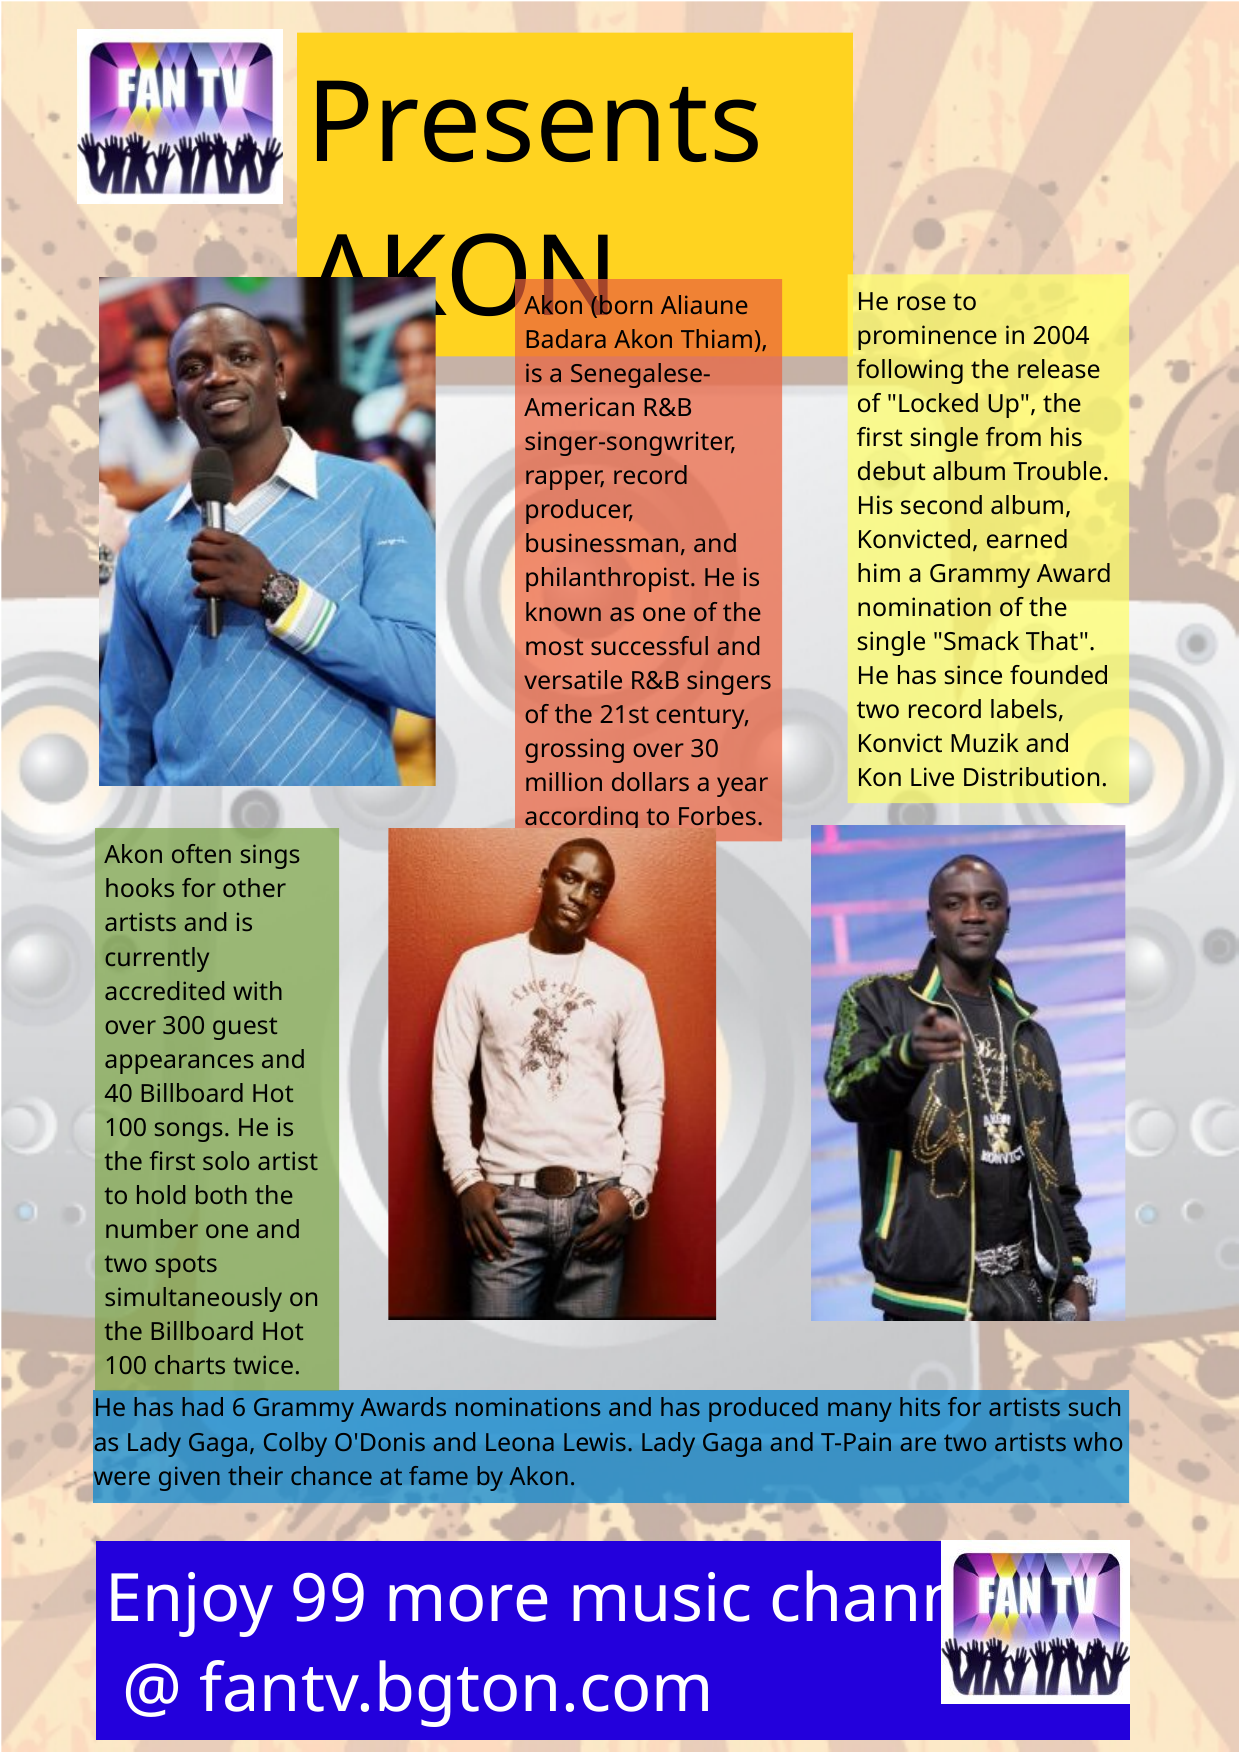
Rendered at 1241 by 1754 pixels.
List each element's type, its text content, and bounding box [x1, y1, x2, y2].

picture [1, 1, 1239, 1752]
text Akon often sings hooks for other artists and is currently accredited with over 300 guest appearances and 40 Billboard Hot 100 songs. He is the first solo artist to hold both the number one and two spots simultaneously on the Billboard Hot 100 charts twice. [104, 837, 330, 1382]
text Akon (born Aliaune Badara Akon Thiam), is a Senegalese-American R&B singer-songwriter, rapper, record producer, businessman, and philanthropist. He is known as one of the most successful and versatile R&B singers of the 21st century, grossing over 30 million dollars a year according to Forbes. [524, 288, 773, 833]
text Presents AKON [306, 41, 844, 348]
text He has had 6 Grammy Awards nominations and has produced many hits for artists such as Lady Gaga, Colby O'Donis and Leona Lewis. Lady Gaga and T-Pain are two artists who were given their chance at fame by Akon. [93, 1390, 1129, 1492]
text He rose to prominence in 2004 following the release of "Locked Up", the first single from his debut album Trouble. His second album, Konvicted, earned him a Grammy Award nomination of the single "Smack That". He has since founded two record labels, Konvict Muzik and Kon Live Distribution. [856, 283, 1120, 794]
text Enjoy 99 more music channels @ fantv.bgton.com [105, 1550, 1121, 1731]
